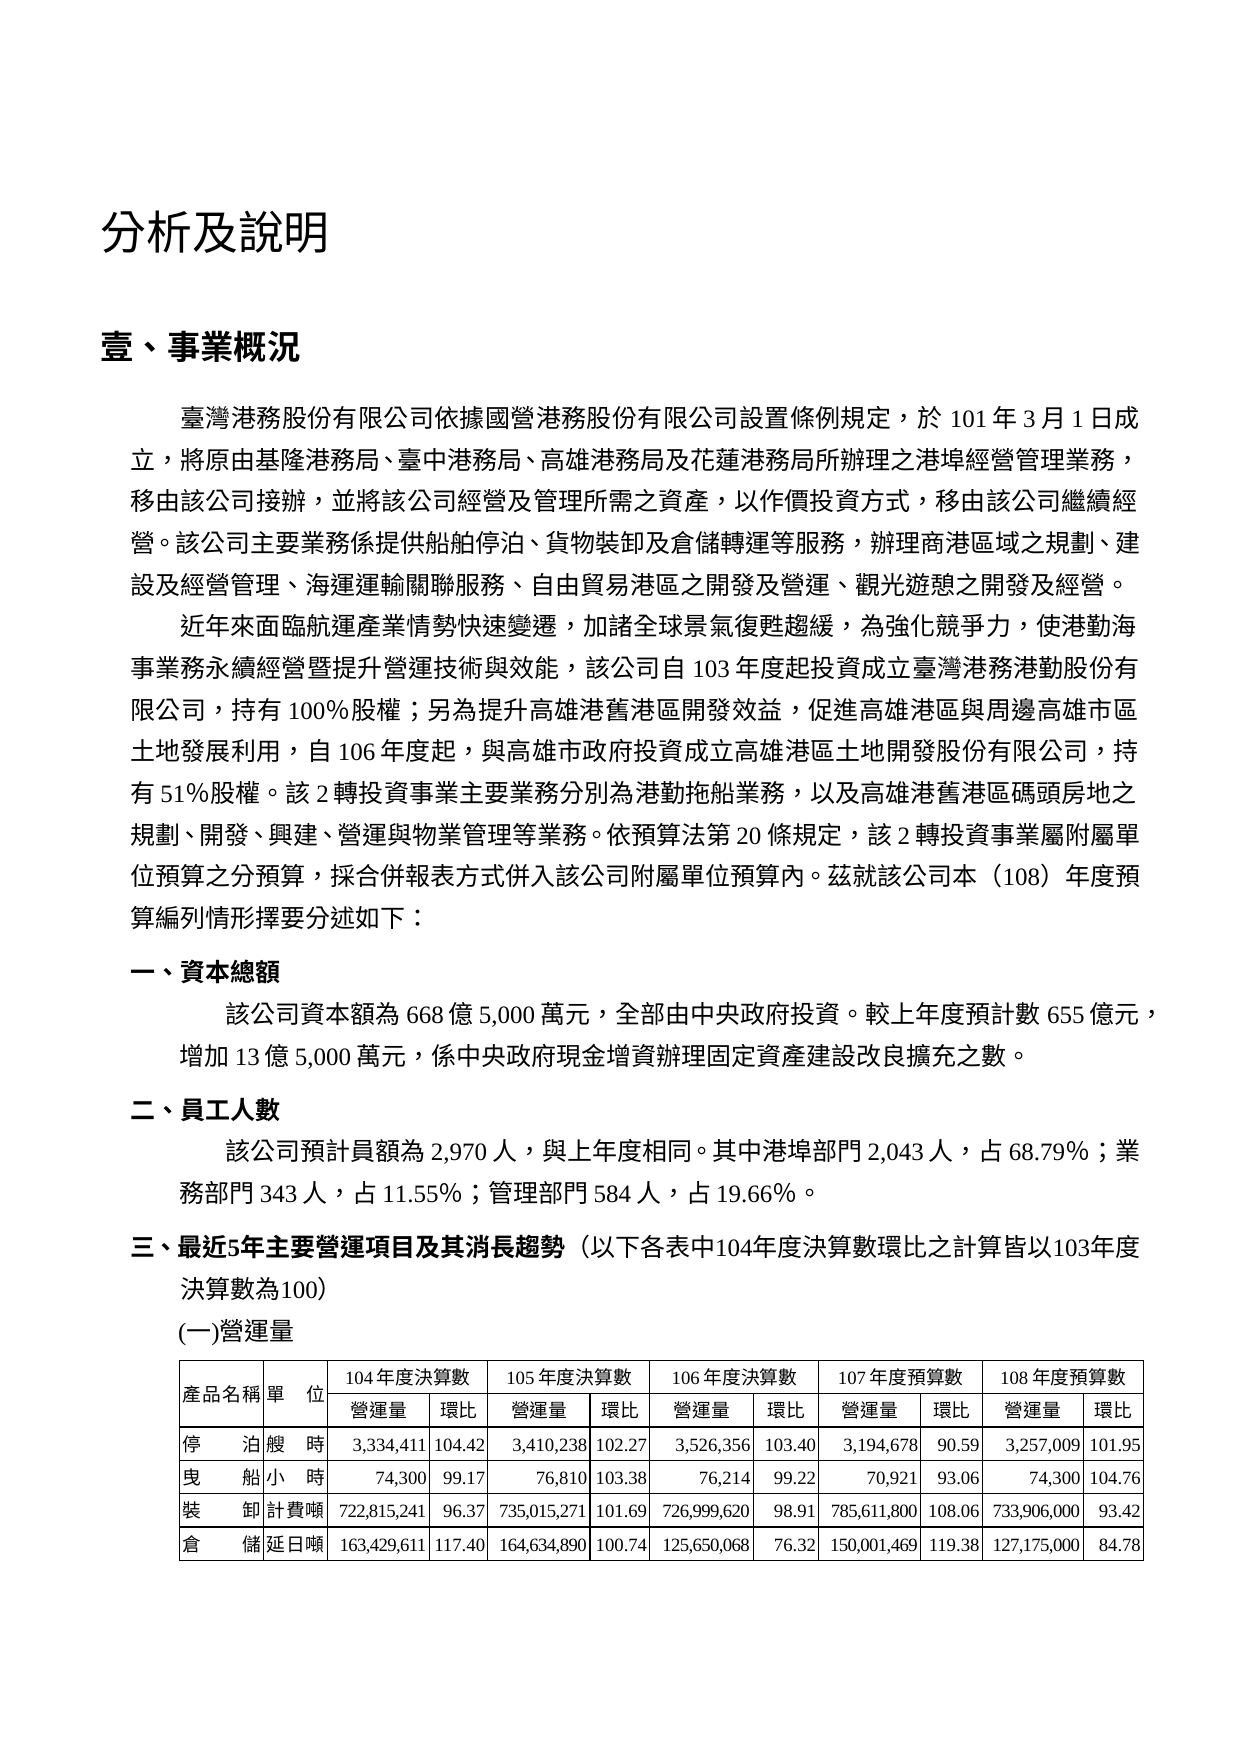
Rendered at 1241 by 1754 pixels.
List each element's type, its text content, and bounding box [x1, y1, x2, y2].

table_cell 3,526,356 [650, 1428, 753, 1460]
table_cell 726,999,620 [650, 1494, 753, 1526]
table_cell 74,300 [983, 1461, 1083, 1493]
table_header 104年度決算數 [328, 1361, 487, 1393]
table_cell 103.38 [591, 1461, 649, 1493]
table_header 106年度決算數 [650, 1361, 818, 1393]
subtitle 壹、事業概況 [100, 321, 1140, 369]
table_header 107年度預算數 [819, 1361, 982, 1393]
table_cell 104.76 [1084, 1461, 1143, 1493]
table_cell 90.59 [921, 1428, 982, 1460]
table_cell 3,257,009 [983, 1428, 1083, 1460]
table_header 產品名稱 [180, 1361, 263, 1426]
table_cell 70,921 [819, 1461, 920, 1493]
text 該公司預計員額為2,970人，與上年度相同。其中港埠部門2,043人，占68.79％；業務部門343人，占11.55％；管理部門584人，占19.66％。 [179, 1126, 1140, 1210]
table_cell 150,001,469 [819, 1528, 920, 1560]
table_cell 108.06 [921, 1494, 982, 1526]
table_cell 99.17 [430, 1461, 487, 1493]
table_cell 環比 [430, 1394, 487, 1426]
table_cell 3,334,411 [328, 1428, 429, 1460]
table_cell 164,634,890 [488, 1528, 589, 1560]
table_cell 722,815,241 [328, 1494, 429, 1526]
table_cell 103.40 [754, 1428, 818, 1460]
table_cell 84.78 [1084, 1528, 1143, 1560]
text 近年來面臨航運產業情勢快速變遷，加諸全球景氣復甦趨緩，為強化競爭力，使港勤海事業務永續經營暨提升營運技術與效能，該公司自103年度起投資成立臺灣港務港勤股份有限公司，持有100％股權；另為提升高雄港舊港區開發效益，促進高雄港區與周邊高雄市區土地發展利用，自106年度起，與高雄市政府投資成立高雄港區土地開發股份有限公司，持有51％股權。該2轉投資事業主要業務分別為港勤拖船業務，以及高雄港舊港區碼頭房地之規劃、開發、興建、營運與物業管理等業務。依預算法第20 條規定，該2轉投資事業屬附屬單位預算之分預算，採合併報表方式併入該公司附屬單位預算內。茲就該公司本（108）年度預算編列情形擇要分述如下： [130, 601, 1140, 935]
subtitle 分析及說明 [100, 196, 1140, 263]
table_cell 102.27 [591, 1428, 649, 1460]
table_header 單位 [264, 1361, 327, 1426]
table_cell 98.91 [754, 1494, 818, 1526]
table_cell 163,429,611 [328, 1528, 429, 1560]
table_cell 104.42 [430, 1428, 487, 1460]
table_cell 93.06 [921, 1461, 982, 1493]
table_cell 營運量 [819, 1394, 920, 1426]
text 該公司資本額為668億5,000萬元，全部由中央政府投資。較上年度預計數655億元，增加13億5,000萬元，係中央政府現金增資辦理固定資產建設改良擴充之數。 [179, 989, 1140, 1072]
table_cell 733,906,000 [983, 1494, 1083, 1526]
table_cell 倉儲 [180, 1528, 263, 1560]
table_cell 環比 [754, 1394, 818, 1426]
table_cell 計費噸 [264, 1494, 327, 1526]
table_cell 100.74 [591, 1528, 649, 1560]
table_cell 3,194,678 [819, 1428, 920, 1460]
table_cell 101.69 [591, 1494, 649, 1526]
table_cell 785,611,800 [819, 1494, 920, 1526]
table_cell 營運量 [983, 1394, 1083, 1426]
subtitle 一、資本總額 [130, 947, 1140, 989]
table_cell 101.95 [1084, 1428, 1143, 1460]
table_cell 曳船 [180, 1461, 263, 1493]
table_cell 76.32 [754, 1528, 818, 1560]
table_cell 117.40 [430, 1528, 487, 1560]
table_cell 停泊 [180, 1428, 263, 1460]
table_cell 裝卸 [180, 1494, 263, 1526]
table_cell 76,810 [488, 1461, 589, 1493]
table_cell 環比 [1084, 1394, 1143, 1426]
table_cell 119.38 [921, 1528, 982, 1560]
table_header 108年度預算數 [983, 1361, 1143, 1393]
table_cell 99.22 [754, 1461, 818, 1493]
text 臺灣港務股份有限公司依據國營港務股份有限公司設置條例規定，於101年3月1日成立，將原由基隆港務局、臺中港務局、高雄港務局及花蓮港務局所辦理之港埠經營管理業務，移由該公司接辦，並將該公司經營及管理所需之資產，以作價投資方式，移由該公司繼續經營。該公司主要業務係提供船舶停泊、貨物裝卸及倉儲轉運等服務，辦理商港區域之規劃、建設及經營管理、海運運輸關聯服務、自由貿易港區之開發及營運、觀光遊憩之開發及經營。 [130, 393, 1140, 601]
table_header 105年度決算數 [488, 1361, 649, 1393]
table_cell 小時 [264, 1461, 327, 1493]
table_cell 125,650,068 [650, 1528, 753, 1560]
table_cell 營運量 [488, 1394, 589, 1426]
table_cell 735,015,271 [488, 1494, 589, 1526]
table_cell 環比 [921, 1394, 982, 1426]
table_cell 營運量 [328, 1394, 429, 1426]
text (一)營運量 [178, 1306, 1140, 1347]
table_cell 127,175,000 [983, 1528, 1083, 1560]
subtitle 二、員工人數 [130, 1085, 1140, 1126]
table_cell 96.37 [430, 1494, 487, 1526]
table_cell 環比 [591, 1394, 649, 1426]
table_cell 76,214 [650, 1461, 753, 1493]
table_cell 93.42 [1084, 1494, 1143, 1526]
table_cell 3,410,238 [488, 1428, 589, 1460]
table_cell 74,300 [328, 1461, 429, 1493]
table_cell 艘時 [264, 1428, 327, 1460]
subtitle 三、最近5年主要營運項目及其消長趨勢（以下各表中104年度決算數環比之計算皆以103年度決算數為100） [130, 1222, 1140, 1306]
table_cell 延日噸 [264, 1528, 327, 1560]
table_cell 營運量 [650, 1394, 753, 1426]
